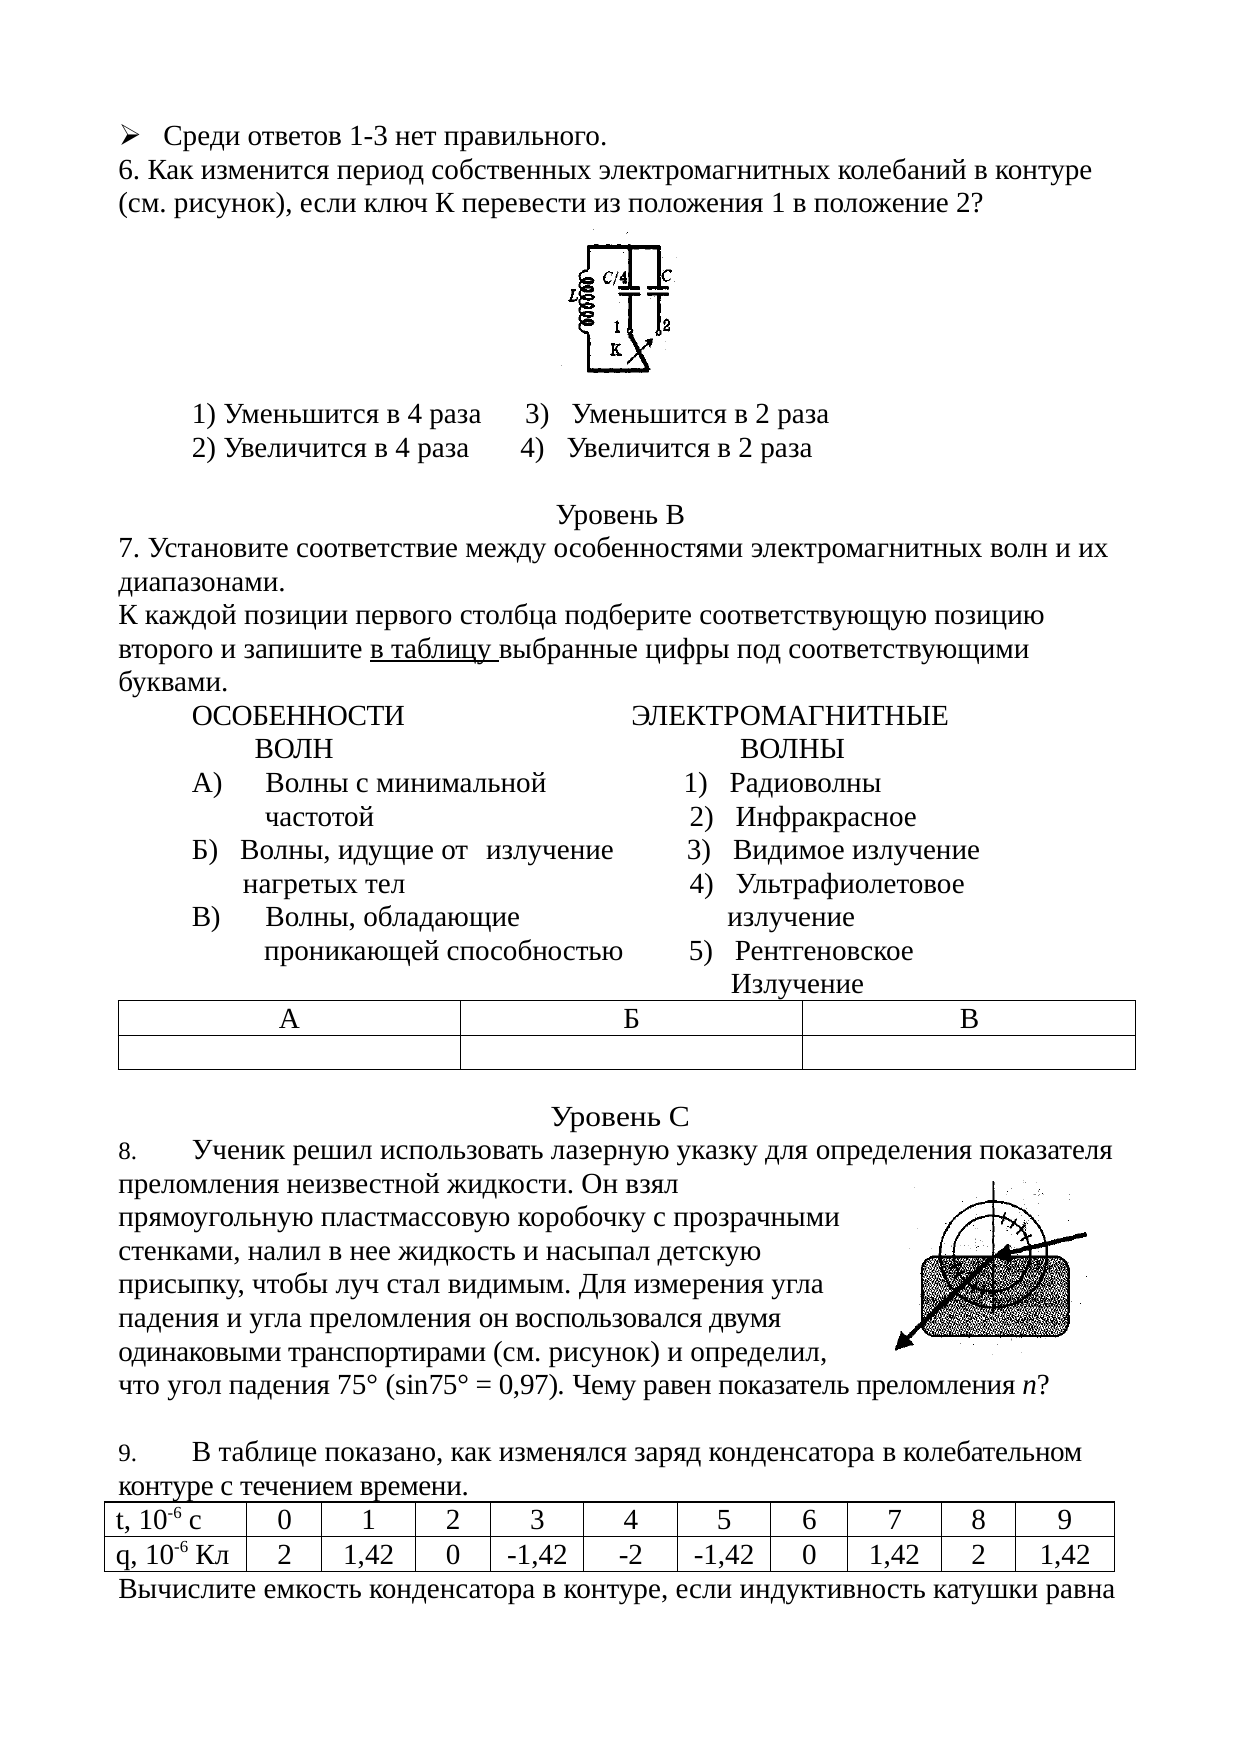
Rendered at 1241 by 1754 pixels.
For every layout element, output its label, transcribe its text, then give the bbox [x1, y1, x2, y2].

picture [561, 227, 679, 388]
text ОСОБЕННОСТИ ЭЛЕКТРОМАГНИТНЫЕ [118, 698, 1122, 732]
table_header t, 10-6 c [105, 1503, 246, 1536]
table_header 0 [247, 1503, 321, 1536]
table_cell 0 [416, 1537, 490, 1571]
text B) Волны, обладающие излучение проникающей способностью 5) Рентгеновское [118, 899, 1122, 966]
list Ученик решил использовать лазерную указку для определения показателя преломления неизвестной жидкости. Он взял прямоугольную пластмассовую коробочку с прозрачными стенками, налил в нее жидкость и насыпал детскую присыпку, чтобы луч стал видимым. Для измерения угла падения и угла преломления он воспользовался двумя одинаковыми транспортирами (см. рисунок) и определил, что угол падения 75° (sin75° = 0,97). Чему равен показатель преломления п? [118, 1132, 1122, 1401]
text нагретых тел 4) Ультрафиолетовое [118, 866, 1122, 899]
table_header 4 [584, 1503, 677, 1536]
text К каждой позиции первого столбца подберите соответствующую позицию второго и запишите в таблицу выбранные цифры под соответствующими буквами. [118, 597, 1122, 698]
text 1) Уменьшится в 4 раза 3) Уменьшится в 2 раза [118, 396, 1122, 430]
table_header 9 [1016, 1503, 1114, 1536]
table_cell -1,42 [678, 1537, 770, 1571]
text Излучение [118, 966, 1122, 1000]
table_header 1 [322, 1503, 415, 1536]
text Б) Волны, идущие от излучение 3) Видимое излучение [118, 832, 1122, 866]
table_header 7 [848, 1503, 941, 1536]
table_header В [803, 1001, 1135, 1034]
picture [888, 1178, 1092, 1355]
table_cell 0 [771, 1537, 847, 1571]
table_header Б [461, 1001, 802, 1034]
table_header 6 [771, 1503, 847, 1536]
text Вычислите емкость конденсатора в контуре, если индуктивность катушки равна [118, 1572, 1122, 1605]
text Уровень В [118, 497, 1122, 530]
table_cell 2 [247, 1537, 321, 1571]
text Уровень С [118, 1099, 1122, 1132]
table_cell 1,42 [1016, 1537, 1114, 1571]
table_cell -1,42 [491, 1537, 583, 1571]
text 6. Как изменится период собственных электромагнитных колебаний в контуре (см. рисунок), если ключ К перевести из положения 1 в положение 2? [118, 152, 1122, 219]
table_cell 1,42 [322, 1537, 415, 1571]
list В таблице показано, как изменялся заряд конденсатора в колебательном контуре с течением времени. [118, 1434, 1122, 1501]
table_header 8 [942, 1503, 1015, 1536]
table_cell 2 [942, 1537, 1015, 1571]
table_cell [803, 1036, 1135, 1069]
table_cell q, 10-6 Кл [105, 1537, 246, 1571]
table_header А [119, 1001, 460, 1034]
table_cell 1,42 [848, 1537, 941, 1571]
table_header 3 [491, 1503, 583, 1536]
table_header 2 [416, 1503, 490, 1536]
text 2) Увеличится в 4 раза 4) Увеличится в 2 раза [118, 430, 1122, 463]
list Среди ответов 1-3 нет правильного. [119, 118, 1122, 152]
text ВОЛН ВОЛНЫ [118, 732, 1122, 765]
table_cell [119, 1036, 460, 1069]
text 7. Установите соответствие между особенностями электромагнитных волн и их диапазонами. [118, 530, 1122, 597]
table_header 5 [678, 1503, 770, 1536]
table_cell [461, 1036, 802, 1069]
table_cell -2 [584, 1537, 677, 1571]
text A) Волны с минимальной 1) Радиоволны частотой 2) Инфракрасное [118, 765, 1122, 832]
